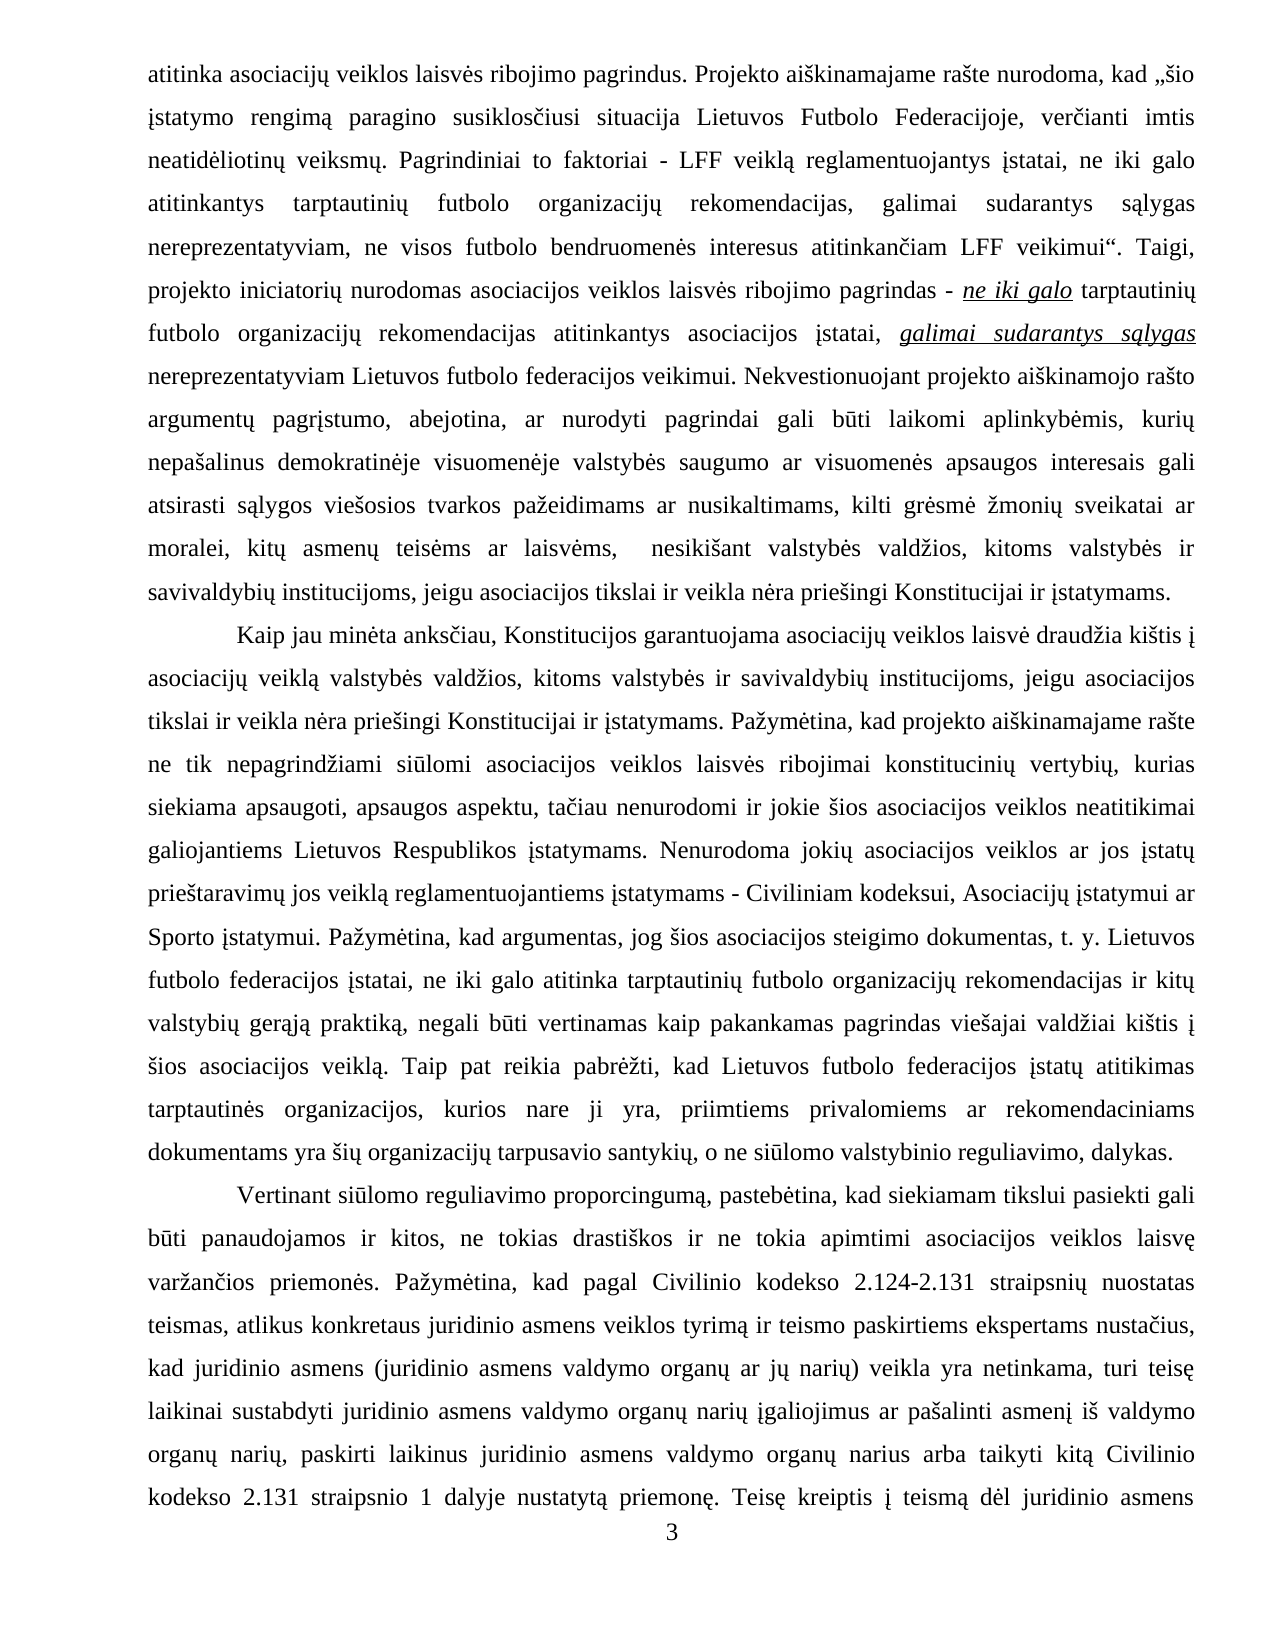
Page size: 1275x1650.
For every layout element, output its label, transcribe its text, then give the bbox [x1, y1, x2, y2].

text atitinka asociacijų veiklos laisvės ribojimo pagrindus. Projekto aiškinamajame rašte nurodoma, kad „šio įstatymo rengimą paragino susiklosčiusi situacija Lietuvos Futbolo Federacijoje, verčianti imtis neatidėliotinų veiksmų. Pagrindiniai to faktoriai - LFF veiklą reglamentuojantys įstatai, ne iki galo atitinkantys tarptautinių futbolo organizacijų rekomendacijas, galimai sudarantys sąlygas nereprezentatyviam, ne visos futbolo bendruomenės interesus atitinkančiam LFF veikimui“. Taigi, projekto iniciatorių nurodomas asociacijos veiklos laisvės ribojimo pagrindas - ne iki galo tarptautinių futbolo organizacijų rekomendacijas atitinkantys asociacijos įstatai, galimai sudarantys sąlygas nereprezentatyviam Lietuvos futbolo federacijos veikimui. Nekvestionuojant projekto aiškinamojo rašto argumentų pagrįstumo, abejotina, ar nurodyti pagrindai gali būti laikomi aplinkybėmis, kurių nepašalinus demokratinėje visuomenėje valstybės saugumo ar visuomenės apsaugos interesais gali atsirasti sąlygos viešosios tvarkos pažeidimams ar nusikaltimams, kilti grėsmė žmonių sveikatai ar moralei, kitų asmenų teisėms ar laisvėms, nesikišant valstybės valdžios, kitoms valstybės ir savivaldybių institucijoms, jeigu asociacijos tikslai ir veikla nėra priešingi Konstitucijai ir įstatymams. [148, 59, 1196, 605]
text Kaip jau minėta anksčiau, Konstitucijos garantuojama asociacijų veiklos laisvė draudžia kištis į asociacijų veiklą valstybės valdžios, kitoms valstybės ir savivaldybių institucijoms, jeigu asociacijos tikslai ir veikla nėra priešingi Konstitucijai ir įstatymams. Pažymėtina, kad projekto aiškinamajame rašte ne tik nepagrindžiami siūlomi asociacijos veiklos laisvės ribojimai konstitucinių vertybių, kurias siekiama apsaugoti, apsaugos aspektu, tačiau nenurodomi ir jokie šios asociacijos veiklos neatitikimai galiojantiems Lietuvos Respublikos įstatymams. Nenurodoma jokių asociacijos veiklos ar jos įstatų prieštaravimų jos veiklą reglamentuojantiems įstatymams - Civiliniam kodeksui, Asociacijų įstatymui ar Sporto įstatymui. Pažymėtina, kad argumentas, jog šios asociacijos steigimo dokumentas, t. y. Lietuvos futbolo federacijos įstatai, ne iki galo atitinka tarptautinių futbolo organizacijų rekomendacijas ir kitų valstybių gerąją praktiką, negali būti vertinamas kaip pakankamas pagrindas viešajai valdžiai kištis į šios asociacijos veiklą. Taip pat reikia pabrėžti, kad Lietuvos futbolo federacijos įstatų atitikimas tarptautinės organizacijos, kurios nare ji yra, priimtiems privalomiems ar rekomendaciniams dokumentams yra šių organizacijų tarpusavio santykių, o ne siūlomo valstybinio reguliavimo, dalykas. [148, 620, 1196, 1166]
text Vertinant siūlomo reguliavimo proporcingumą, pastebėtina, kad siekiamam tikslui pasiekti gali būti panaudojamos ir kitos, ne tokias drastiškos ir ne tokia apimtimi asociacijos veiklos laisvę varžančios priemonės. Pažymėtina, kad pagal Civilinio kodekso 2.124-2.131 straipsnių nuostatas teismas, atlikus konkretaus juridinio asmens veiklos tyrimą ir teismo paskirtiems ekspertams nustačius, kad juridinio asmens (juridinio asmens valdymo organų ar jų narių) veikla yra netinkama, turi teisę laikinai sustabdyti juridinio asmens valdymo organų narių įgaliojimus ar pašalinti asmenį iš valdymo organų narių, paskirti laikinus juridinio asmens valdymo organų narius arba taikyti kitą Civilinio kodekso 2.131 straipsnio 1 dalyje nustatytą priemonę. Teisę kreiptis į teismą dėl juridinio asmens [148, 1180, 1196, 1511]
